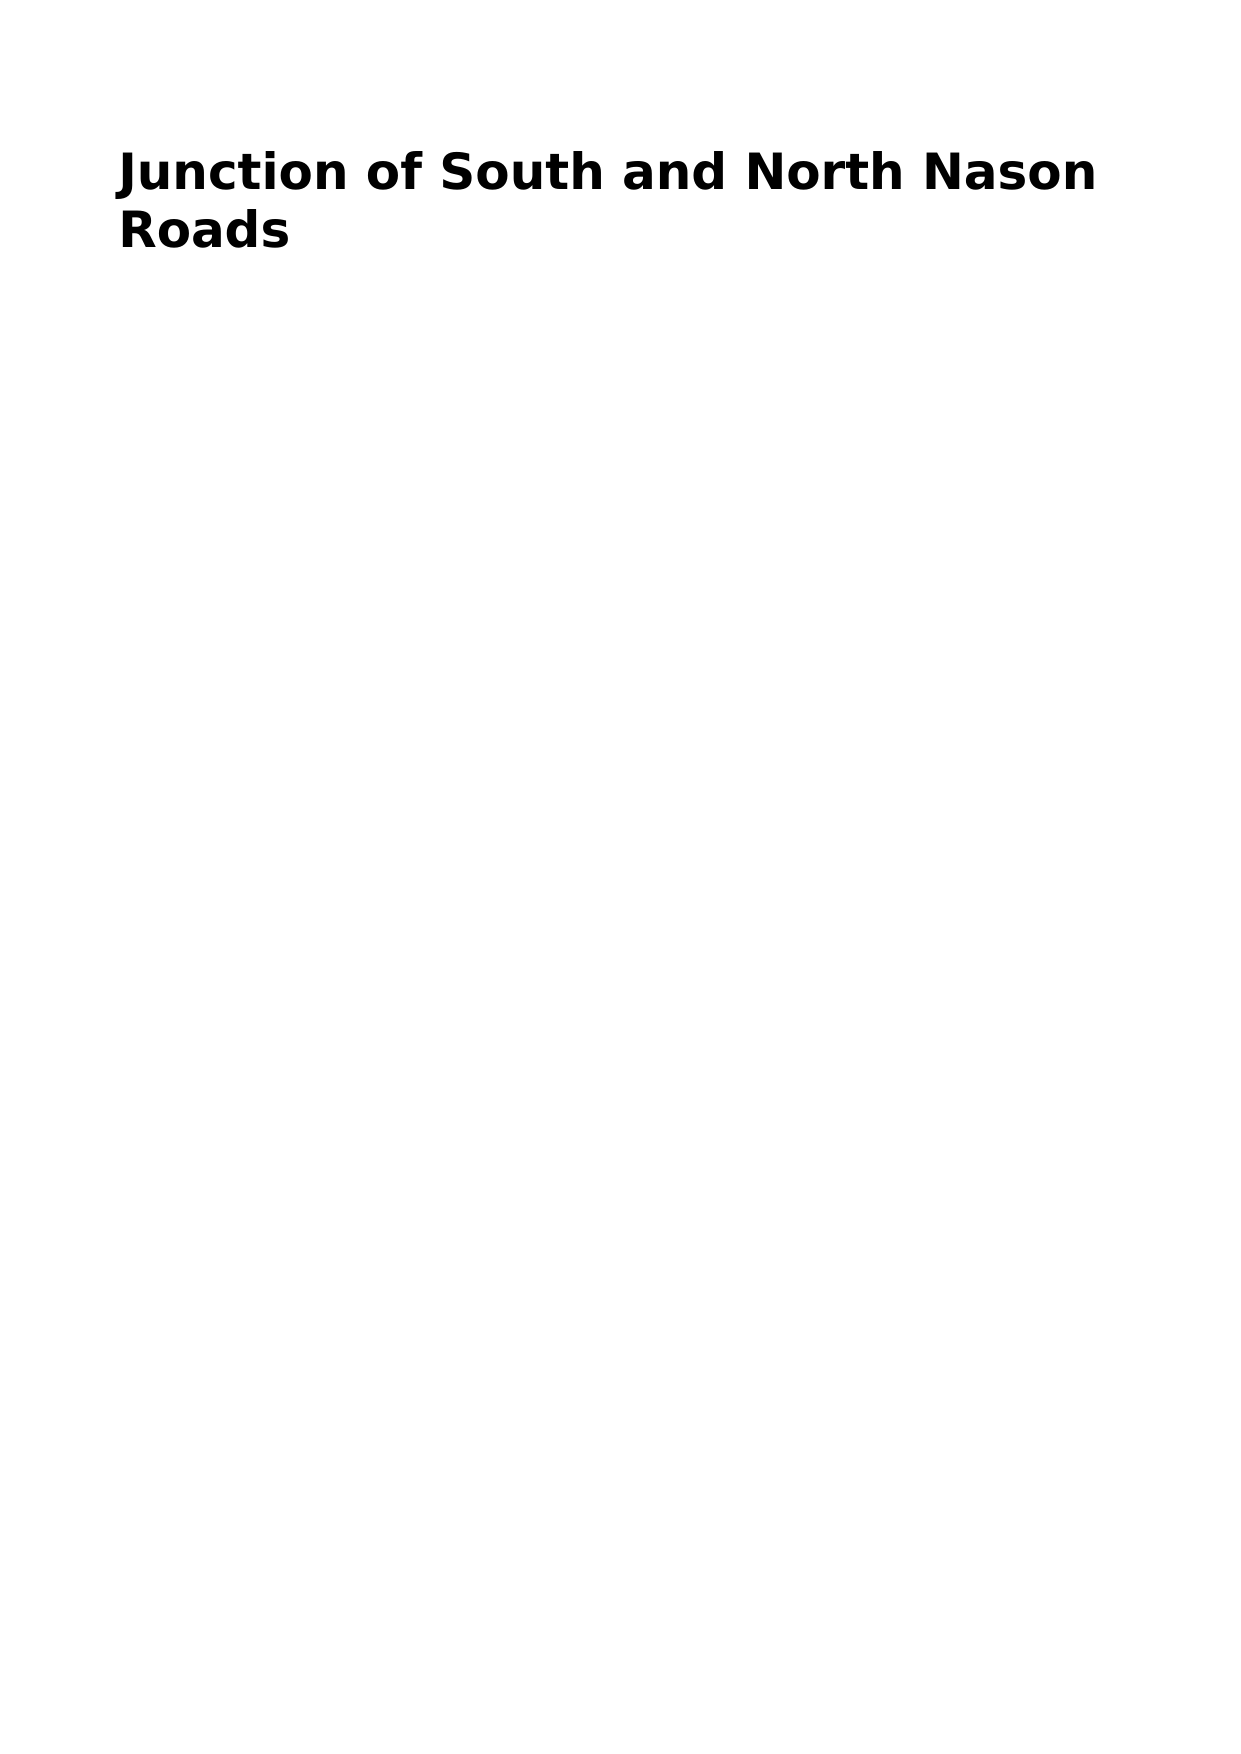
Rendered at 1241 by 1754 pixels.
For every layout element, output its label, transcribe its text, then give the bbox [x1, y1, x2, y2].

subtitle Junction of South and North Nason Roads [118, 143, 1122, 259]
